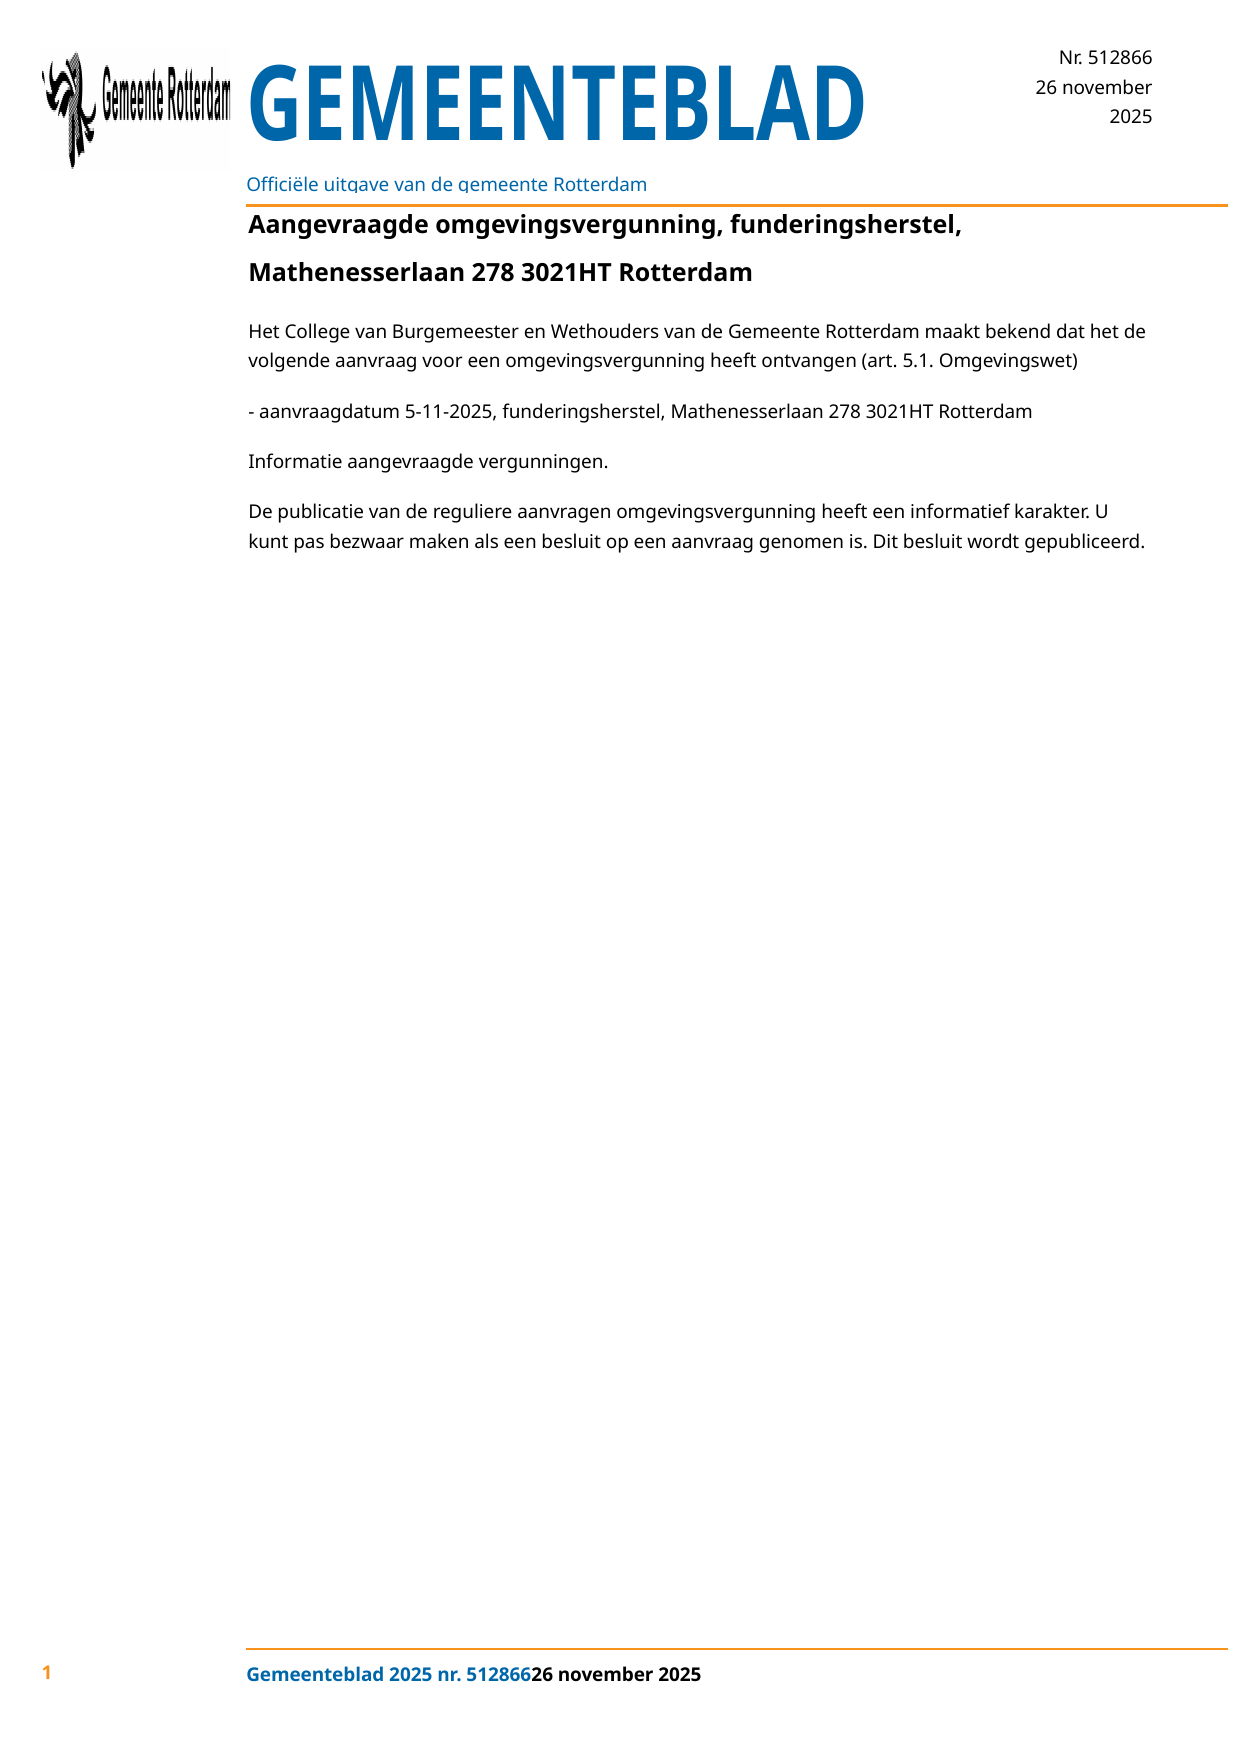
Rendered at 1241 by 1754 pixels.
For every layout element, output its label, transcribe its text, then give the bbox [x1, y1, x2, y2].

text Het College van Burgemeester en Wethouders van de Gemeente Rotterdam maakt bekend dat het de volgende aanvraag voor een omgevingsvergunning heeft ontvangen (art. 5.1. Omgevingswet) [248, 318, 1152, 373]
text - aanvraagdatum 5-11-2025, funderingsherstel, Mathenesserlaan 278 3021HT Rotterdam [248, 398, 1152, 424]
text Aangevraagde omgevingsvergunning, funderingsherstel, Mathenesserlaan 278 3021HT Rotterdam [248, 207, 1152, 288]
text Informatie aangevraagde vergunningen. [248, 448, 1152, 474]
picture [41, 47, 231, 172]
text De publicatie van de reguliere aanvragen omgevingsvergunning heeft een informatief karakter. U kunt pas bezwaar maken als een besluit op een aanvraag genomen is. Dit besluit wordt gepubliceerd. [248, 499, 1152, 554]
